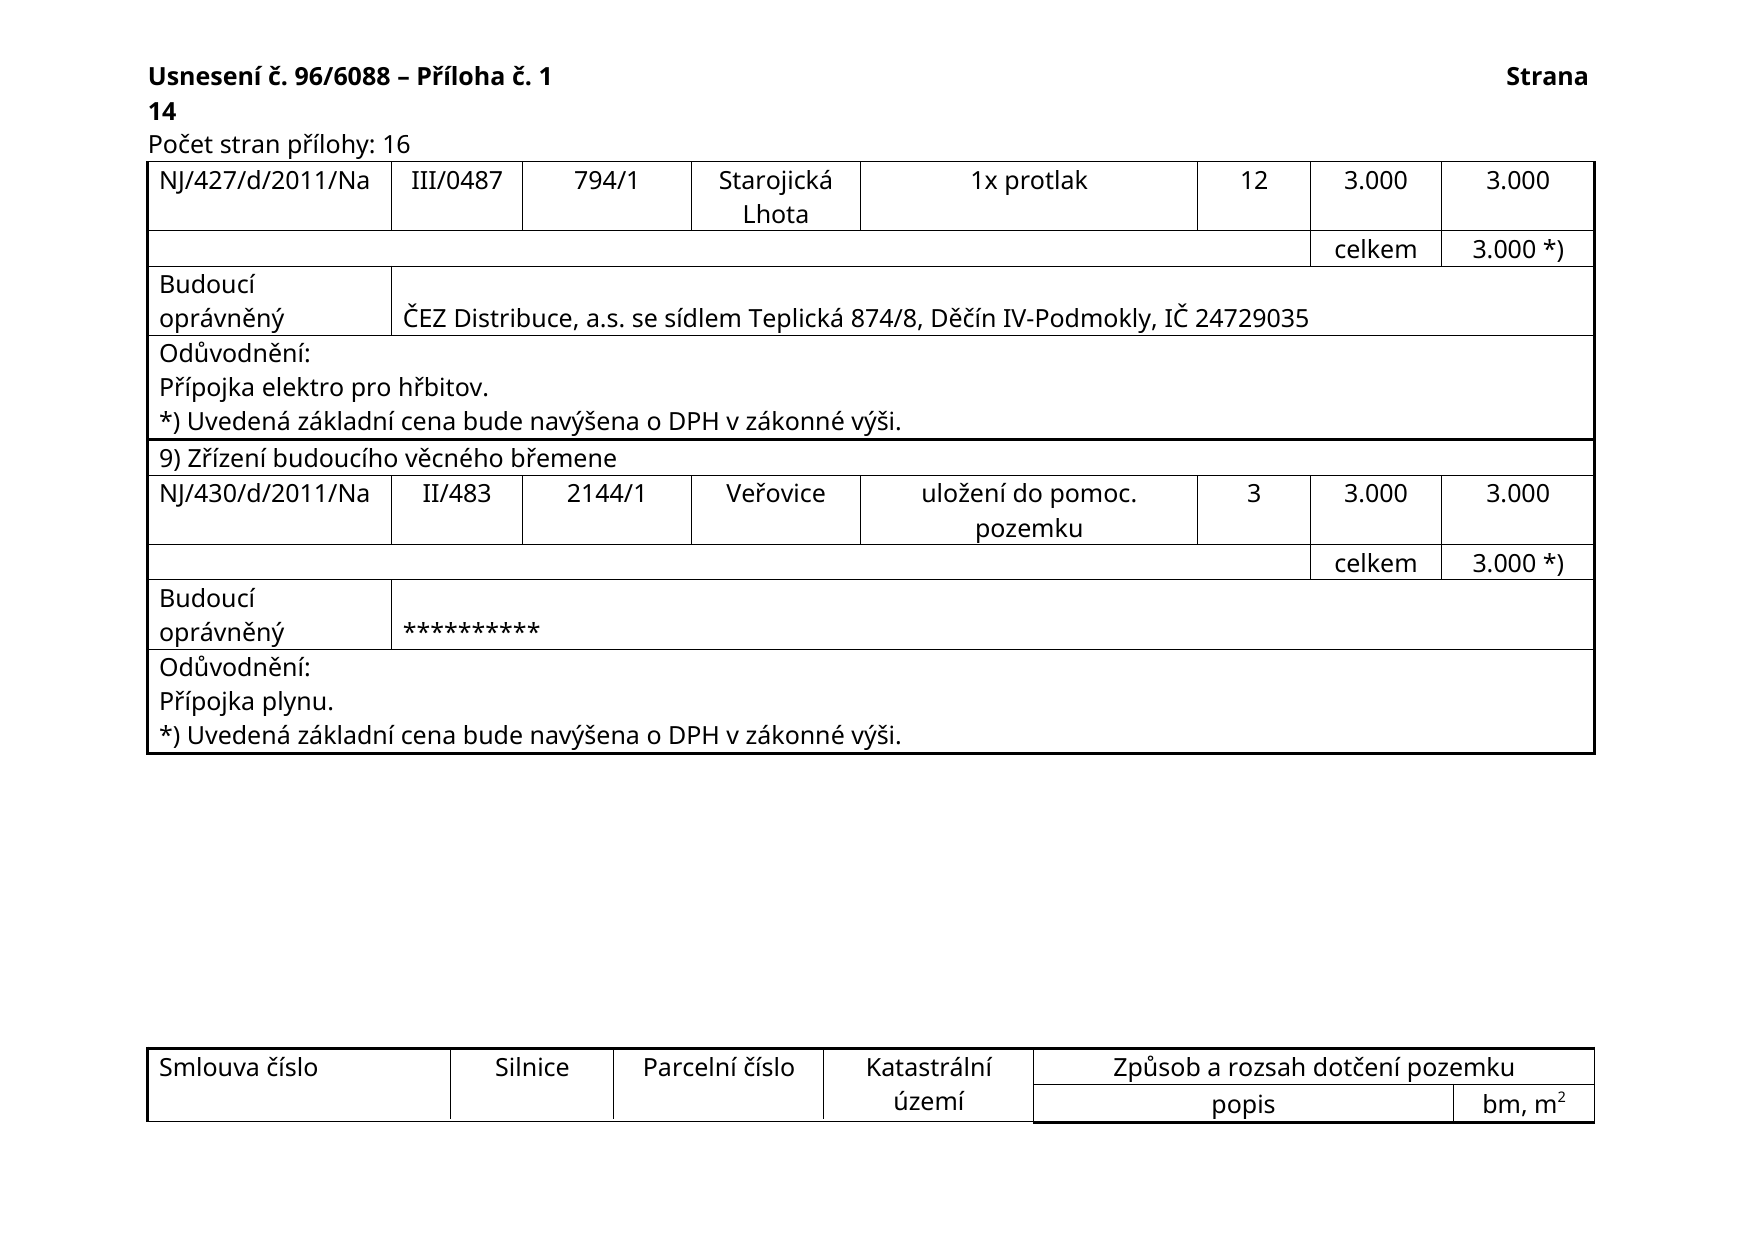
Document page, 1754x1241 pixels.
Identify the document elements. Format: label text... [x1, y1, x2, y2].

table_cell [149, 231, 1310, 266]
table_cell Budoucí oprávněný [149, 580, 391, 648]
table_cell 3.000 [1311, 162, 1441, 230]
table_cell popis [1034, 1085, 1453, 1121]
table_cell ********** [392, 580, 1593, 648]
table_cell 3 [1198, 476, 1310, 544]
table_header Způsob a rozsah dotčení pozemku [1034, 1050, 1594, 1084]
table_cell 12 [1198, 162, 1310, 230]
table_cell 3.000 [1442, 476, 1593, 544]
table_cell 3.000 [1442, 162, 1593, 230]
table_header Parcelní číslo [614, 1050, 824, 1121]
table_cell 9) Zřízení budoucího věcného břemene [149, 441, 1593, 475]
table_cell ČEZ Distribuce, a.s. se sídlem Teplická 874/8, Děčín IV-Podmokly, IČ 24729035 [392, 267, 1593, 335]
table_cell 3.000 *) [1442, 231, 1593, 266]
table_cell celkem [1311, 545, 1441, 579]
table_header Silnice [451, 1050, 614, 1121]
table_cell [149, 545, 1310, 579]
table_cell NJ/430/d/2011/Na [149, 476, 391, 544]
table_cell 3.000 *) [1442, 545, 1593, 579]
table_cell uložení do pomoc. pozemku [861, 476, 1197, 544]
table_cell 794/1 [523, 162, 691, 230]
table_cell III/0487 [392, 162, 522, 230]
table_header Katastrální území [824, 1050, 1033, 1121]
table_cell 3.000 [1311, 476, 1441, 544]
table_cell 1x protlak [861, 162, 1197, 230]
table_cell Odůvodnění: Přípojka plynu. *) Uvedená základní cena bude navýšena o DPH v zákonné výši. [149, 650, 1593, 752]
table_cell Odůvodnění: Přípojka elektro pro hřbitov. *) Uvedená základní cena bude navýšena o DPH v zákonné výši. [149, 336, 1593, 438]
table_cell NJ/427/d/2011/Na [149, 162, 391, 230]
table_cell bm, m2 [1454, 1085, 1594, 1121]
table_cell II/483 [392, 476, 522, 544]
table_cell Veřovice [692, 476, 860, 544]
table_cell Starojická Lhota [692, 162, 860, 230]
table_cell 2144/1 [523, 476, 691, 544]
table_cell celkem [1311, 231, 1441, 266]
table_header Smlouva číslo [149, 1050, 451, 1121]
table_cell Budoucí oprávněný [149, 267, 391, 335]
